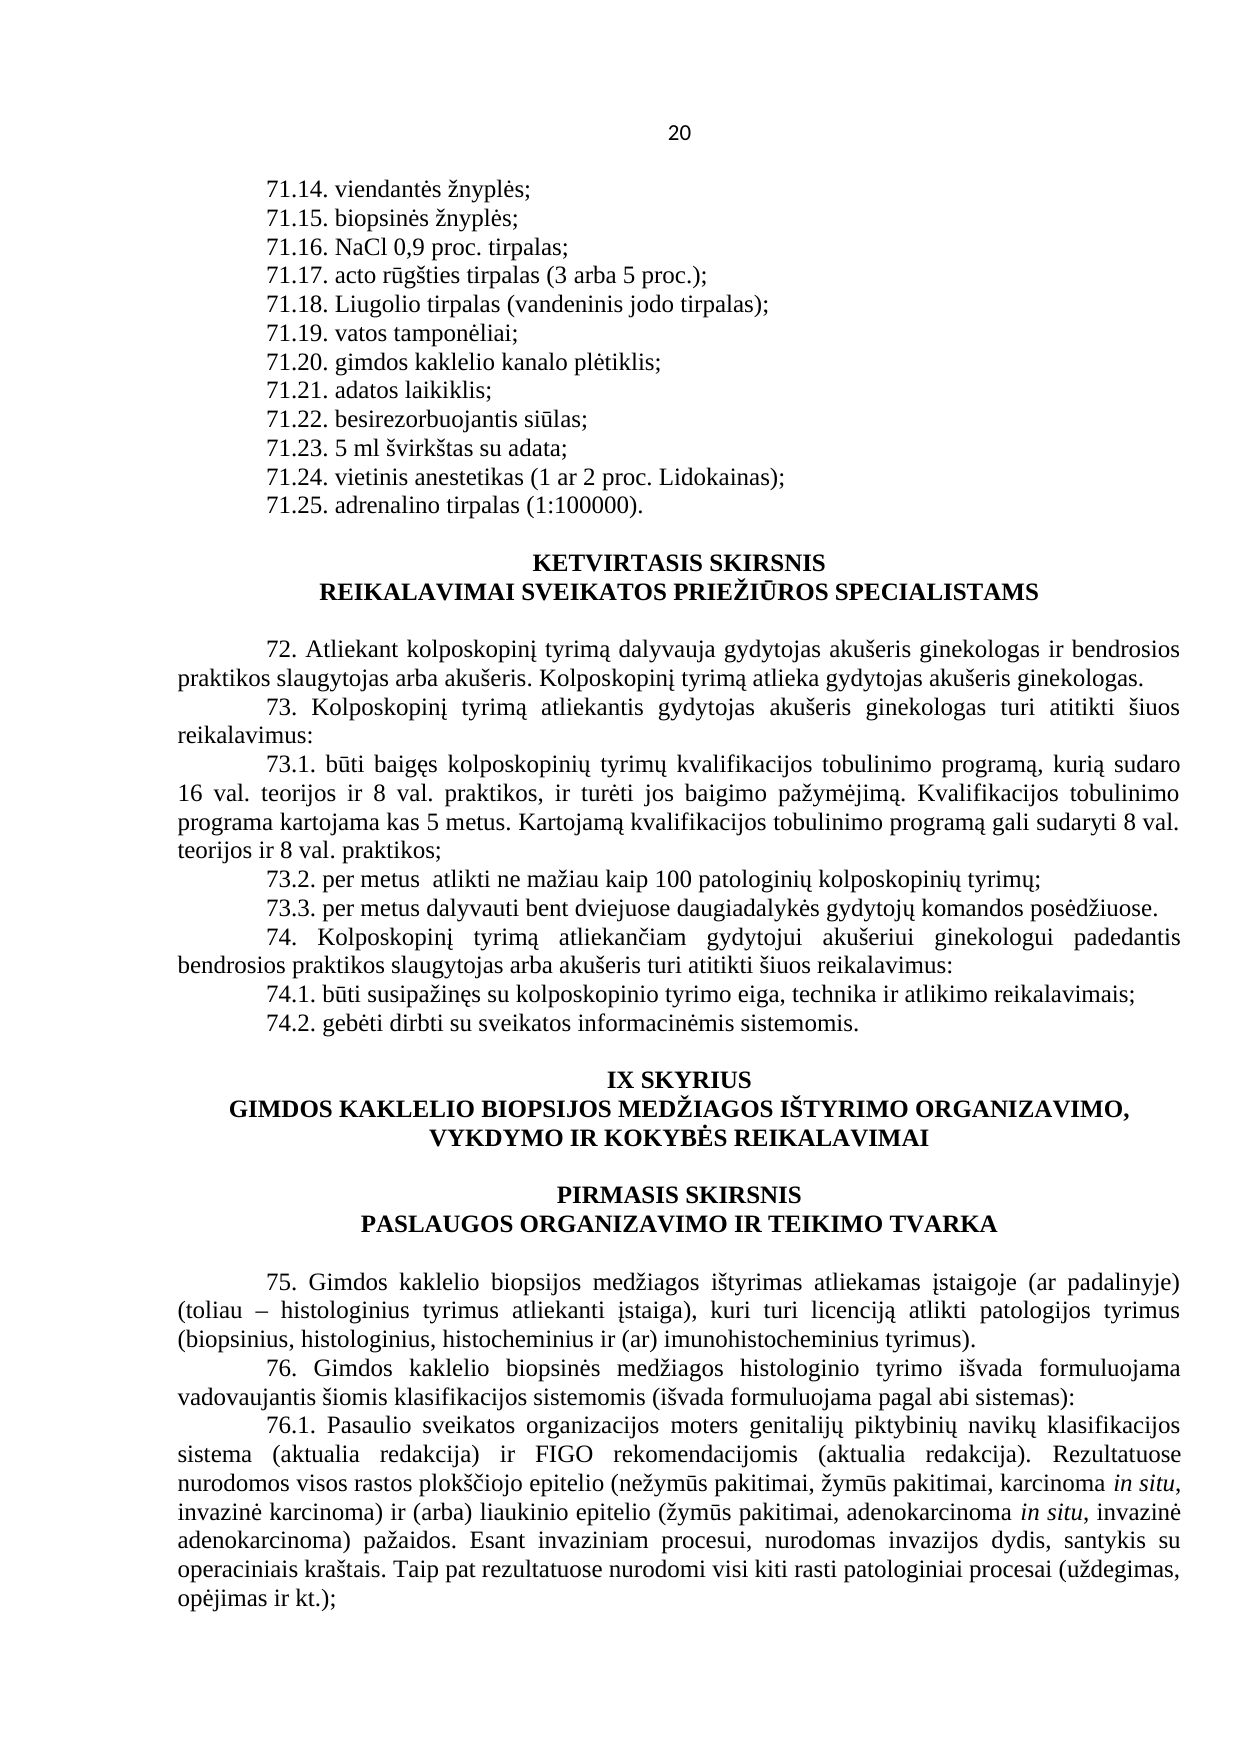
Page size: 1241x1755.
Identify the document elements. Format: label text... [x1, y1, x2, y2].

text 71.23. 5 ml švirkštas su adata; [177, 433, 1181, 462]
text 71.16. NaCl 0,9 proc. tirpalas; [177, 232, 1181, 260]
text PIRMASIS SKIRSNIS [177, 1180, 1181, 1209]
text 71.22. besirezorbuojantis siūlas; [177, 404, 1181, 433]
text 73. Kolposkopinį tyrimą atliekantis gydytojas akušeris ginekologas turi atitikti šiuos reikalavimus: [177, 692, 1181, 749]
text 71.15. biopsinės žnyplės; [177, 203, 1181, 232]
text 75. Gimdos kaklelio biopsijos medžiagos ištyrimas atliekamas įstaigoje (ar padalinyje) (toliau – histologinius tyrimus atliekanti įstaiga), kuri turi licenciją atlikti patologijos tyrimus (biopsinius, histologinius, histocheminius ir (ar) imunohistocheminius tyrimus). [177, 1267, 1181, 1353]
text 73.3. per metus dalyvauti bent dviejuose daugiadalykės gydytojų komandos posėdžiuose. [177, 893, 1181, 922]
text GIMDOS KAKLELIO BIOPSIJOS MEDŽIAGOS IŠTYRIMO ORGANIZAVIMO, VYKDYMO IR KOKYBĖS REIKALAVIMAI [177, 1094, 1181, 1152]
text 71.20. gimdos kaklelio kanalo plėtiklis; [177, 347, 1181, 375]
text 71.19. vatos tamponėliai; [177, 318, 1181, 347]
text 71.17. acto rūgšties tirpalas (3 arba 5 proc.); [177, 260, 1181, 289]
text KETVIRTASIS SKIRSNIS [177, 548, 1181, 577]
text 73.2. per metus atlikti ne mažiau kaip 100 patologinių kolposkopinių tyrimų; [177, 864, 1181, 893]
text 71.18. Liugolio tirpalas (vandeninis jodo tirpalas); [177, 289, 1181, 318]
text 76. Gimdos kaklelio biopsinės medžiagos histologinio tyrimo išvada formuluojama vadovaujantis šiomis klasifikacijos sistemomis (išvada formuluojama pagal abi sistemas): [177, 1353, 1181, 1410]
text PASLAUGOS ORGANIZAVIMO IR TEIKIMO TVARKA [177, 1209, 1181, 1238]
text 74.1. būti susipažinęs su kolposkopinio tyrimo eiga, technika ir atlikimo reikalavimais; [177, 979, 1181, 1008]
text 72. Atliekant kolposkopinį tyrimą dalyvauja gydytojas akušeris ginekologas ir bendrosios praktikos slaugytojas arba akušeris. Kolposkopinį tyrimą atlieka gydytojas akušeris ginekologas. [177, 634, 1181, 692]
text 71.14. viendantės žnyplės; [177, 174, 1181, 203]
text IX SKYRIUS [177, 1065, 1181, 1094]
text 71.21. adatos laikiklis; [177, 375, 1181, 404]
text 71.25. adrenalino tirpalas (1:100000). [177, 490, 1181, 519]
text REIKALAVIMAI SVEIKATOS PRIEŽIŪROS SPECIALISTAMS [177, 577, 1181, 605]
text 76.1. Pasaulio sveikatos organizacijos moters genitalijų piktybinių navikų klasifikacijos sistema (aktualia redakcija) ir FIGO rekomendacijomis (aktualia redakcija). Rezultatuose nurodomos visos rastos plokščiojo epitelio (nežymūs pakitimai, žymūs pakitimai, karcinoma in situ, invazinė karcinoma) ir (arba) liaukinio epitelio (žymūs pakitimai, adenokarcinoma in situ, invazinė adenokarcinoma) pažaidos. Esant invaziniam procesui, nurodomas invazijos dydis, santykis su operaciniais kraštais. Taip pat rezultatuose nurodomi visi kiti rasti patologiniai procesai (uždegimas, opėjimas ir kt.); [177, 1410, 1181, 1612]
text 71.24. vietinis anestetikas (1 ar 2 proc. Lidokainas); [177, 462, 1181, 490]
text 73.1. būti baigęs kolposkopinių tyrimų kvalifikacijos tobulinimo programą, kurią sudaro 16 val. teorijos ir 8 val. praktikos, ir turėti jos baigimo pažymėjimą. Kvalifikacijos tobulinimo programa kartojama kas 5 metus. Kartojamą kvalifikacijos tobulinimo programą gali sudaryti 8 val. teorijos ir 8 val. praktikos; [177, 749, 1181, 864]
text 74. Kolposkopinį tyrimą atliekančiam gydytojui akušeriui ginekologui padedantis bendrosios praktikos slaugytojas arba akušeris turi atitikti šiuos reikalavimus: [177, 922, 1181, 979]
text 74.2. gebėti dirbti su sveikatos informacinėmis sistemomis. [177, 1008, 1181, 1037]
